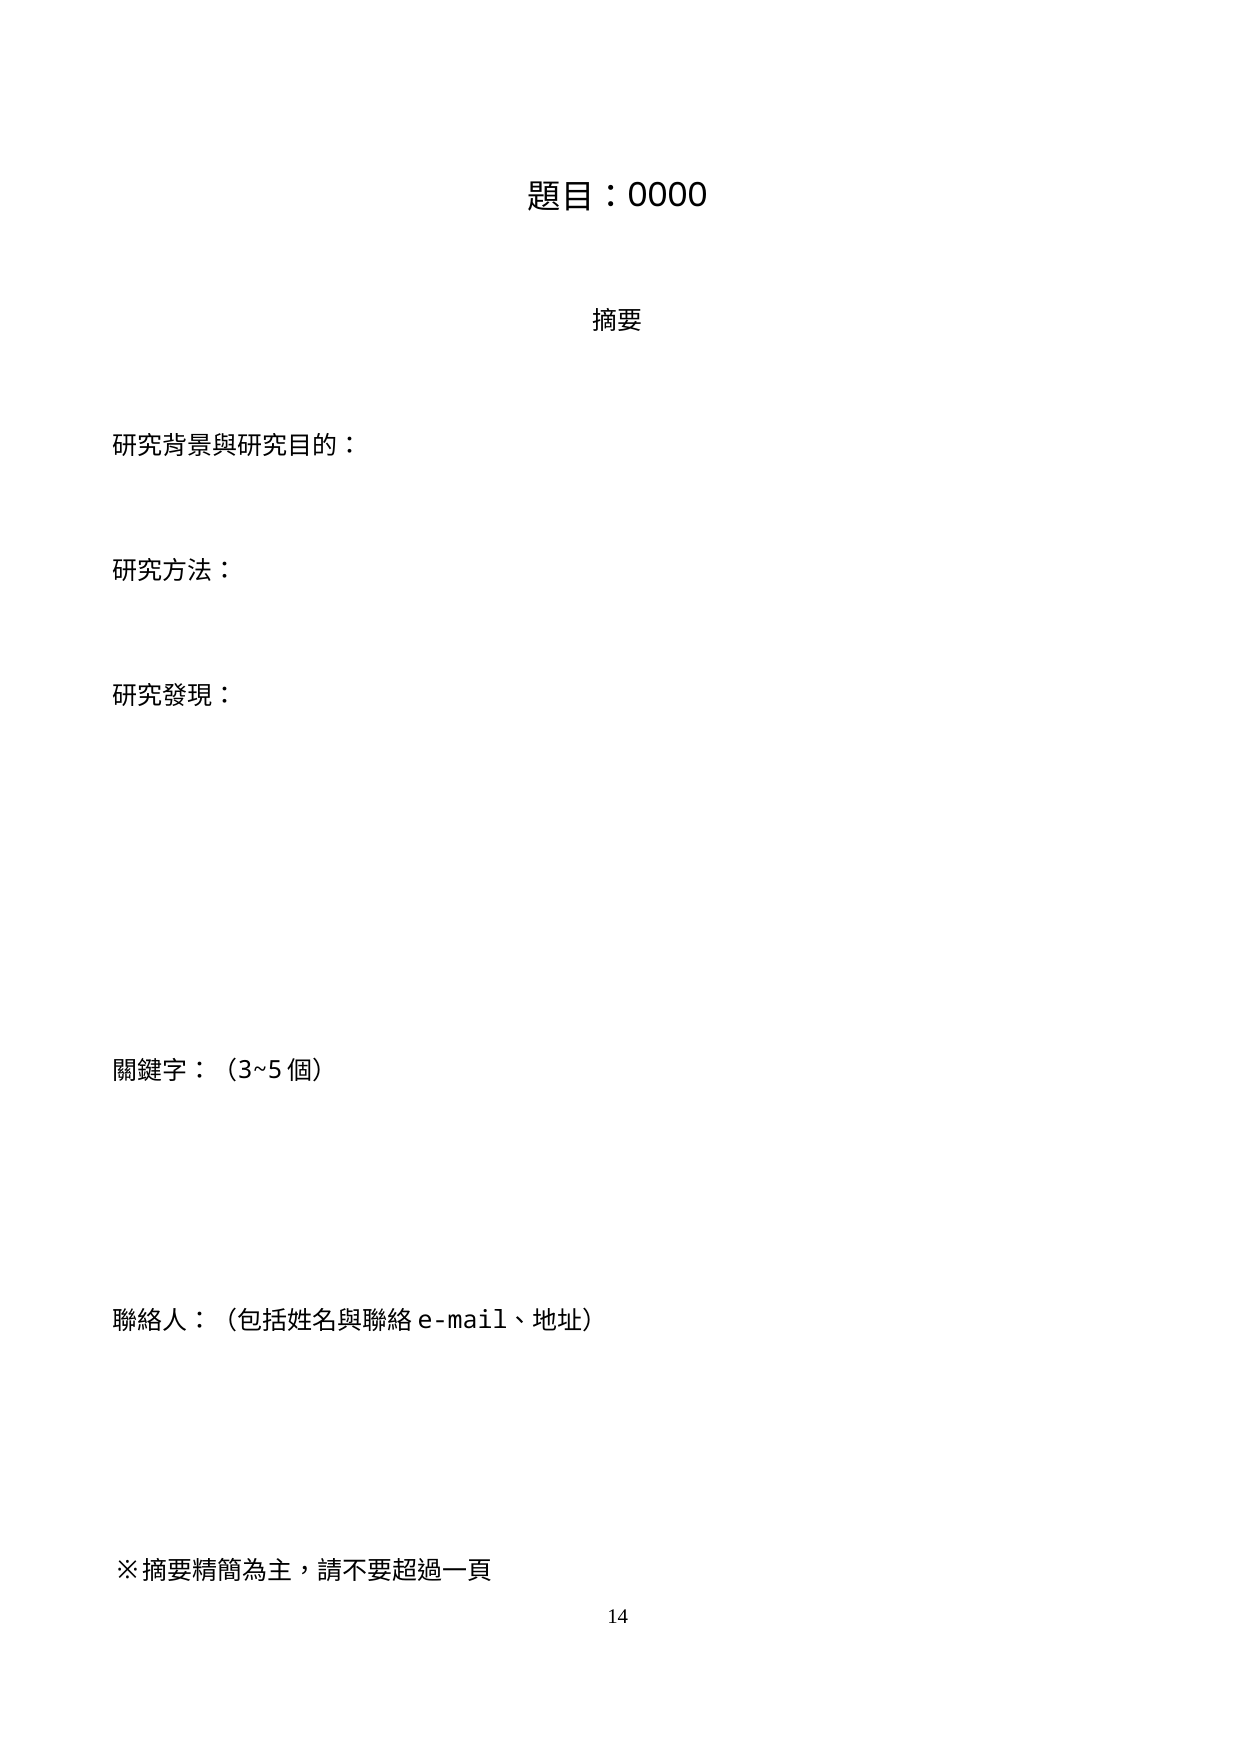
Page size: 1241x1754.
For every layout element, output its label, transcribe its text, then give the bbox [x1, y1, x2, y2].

text 研究背景與研究目的： [112, 402, 1122, 464]
text ※摘要精簡為主，請不要超過一頁 [112, 1527, 1122, 1589]
text 研究方法： [112, 527, 1122, 589]
text 摘要 [112, 277, 1122, 339]
text 題目：OOOO [112, 152, 1122, 214]
text 關鍵字：（3~5個） [112, 1027, 1122, 1089]
text 研究發現： [112, 652, 1122, 714]
text 聯絡人：（包括姓名與聯絡e-mail、地址） [112, 1277, 1122, 1339]
